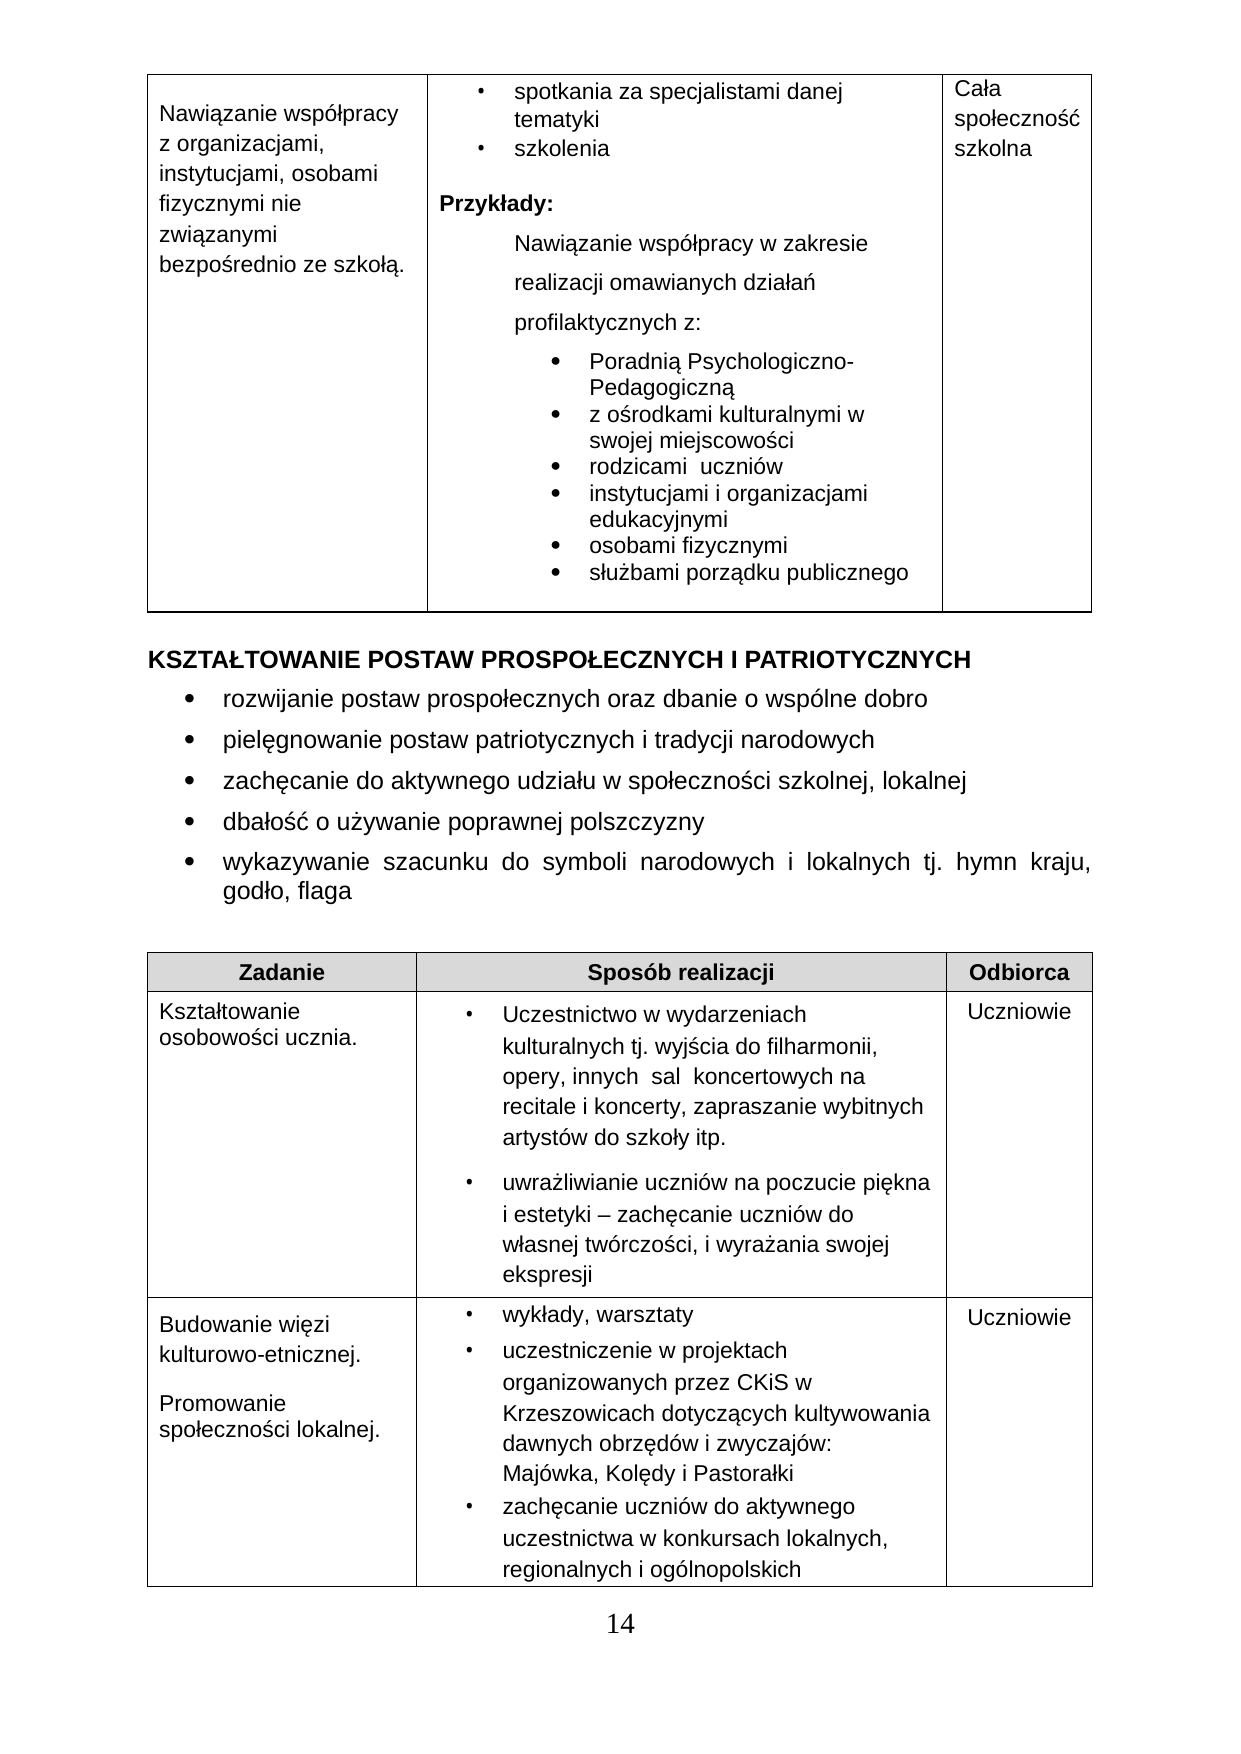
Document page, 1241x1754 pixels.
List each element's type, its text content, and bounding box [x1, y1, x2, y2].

table_header Sposób realizacji [417, 953, 946, 991]
list dbałość o używanie poprawnej polszczyzny [185, 807, 1092, 836]
text KSZTAŁTOWANIE POSTAW PROSPOŁECZNYCH I PATRIOTYCZNYCH [148, 646, 1092, 674]
table_cell Uczestnictwo w wydarzeniach kulturalnych tj. wyjścia do filharmonii, opery, innych sal koncertowych na recitale i koncerty, zapraszanie wybitnych artystów do szkoły itp. uwrażliwianie uczniów na poczucie piękna i estetyki – zachęcanie uczniów do własnej twórczości, i wyrażania swojej ekspresji [417, 992, 946, 1297]
list pielęgnowanie postaw patriotycznych i tradycji narodowych [185, 725, 1092, 754]
table_header Odbiorca [947, 953, 1092, 991]
table_cell Kształtowanie osobowości ucznia. [148, 992, 416, 1297]
table_cell Budowanie więzi kulturowo-etnicznej. Promowanie społeczności lokalnej. [148, 1298, 416, 1586]
list wykazywanie szacunku do symboli narodowych i lokalnych tj. hymn kraju, godło, flaga [185, 847, 1092, 905]
list zachęcanie do aktywnego udziału w społeczności szkolnej, lokalnej [185, 766, 1092, 795]
list rozwijanie postaw prospołecznych oraz dbanie o wspólne dobro [185, 684, 1092, 713]
table_cell wykłady, warsztaty uczestniczenie w projektach organizowanych przez CKiS w Krzeszowicach dotyczących kultywowania dawnych obrzędów i zwyczajów: Majówka, Kolędy i Pastorałki zachęcanie uczniów do aktywnego uczestnictwa w konkursach lokalnych, regionalnych i ogólnopolskich [417, 1298, 946, 1586]
table_cell Cała społeczność szkolna [943, 75, 1091, 611]
table_cell Uczniowie [947, 992, 1092, 1297]
table_cell spotkania za specjalistami danej tematyki szkolenia Przykłady: Nawiązanie współpracy w zakresie realizacji omawianych działań profilaktycznych z: Poradnią Psychologiczno-Pedagogiczną z ośrodkami kulturalnymi w swojej miejscowości rodzicami uczniów instytucjami i organizacjami edukacyjnymi osobami fizycznymi służbami porządku publicznego [428, 75, 942, 611]
table_header Zadanie [148, 953, 416, 991]
table_cell Uczniowie [947, 1298, 1092, 1586]
table_cell Nawiązanie współpracy z organizacjami, instytucjami, osobami fizycznymi nie związanymi bezpośrednio ze szkołą. [148, 75, 427, 611]
